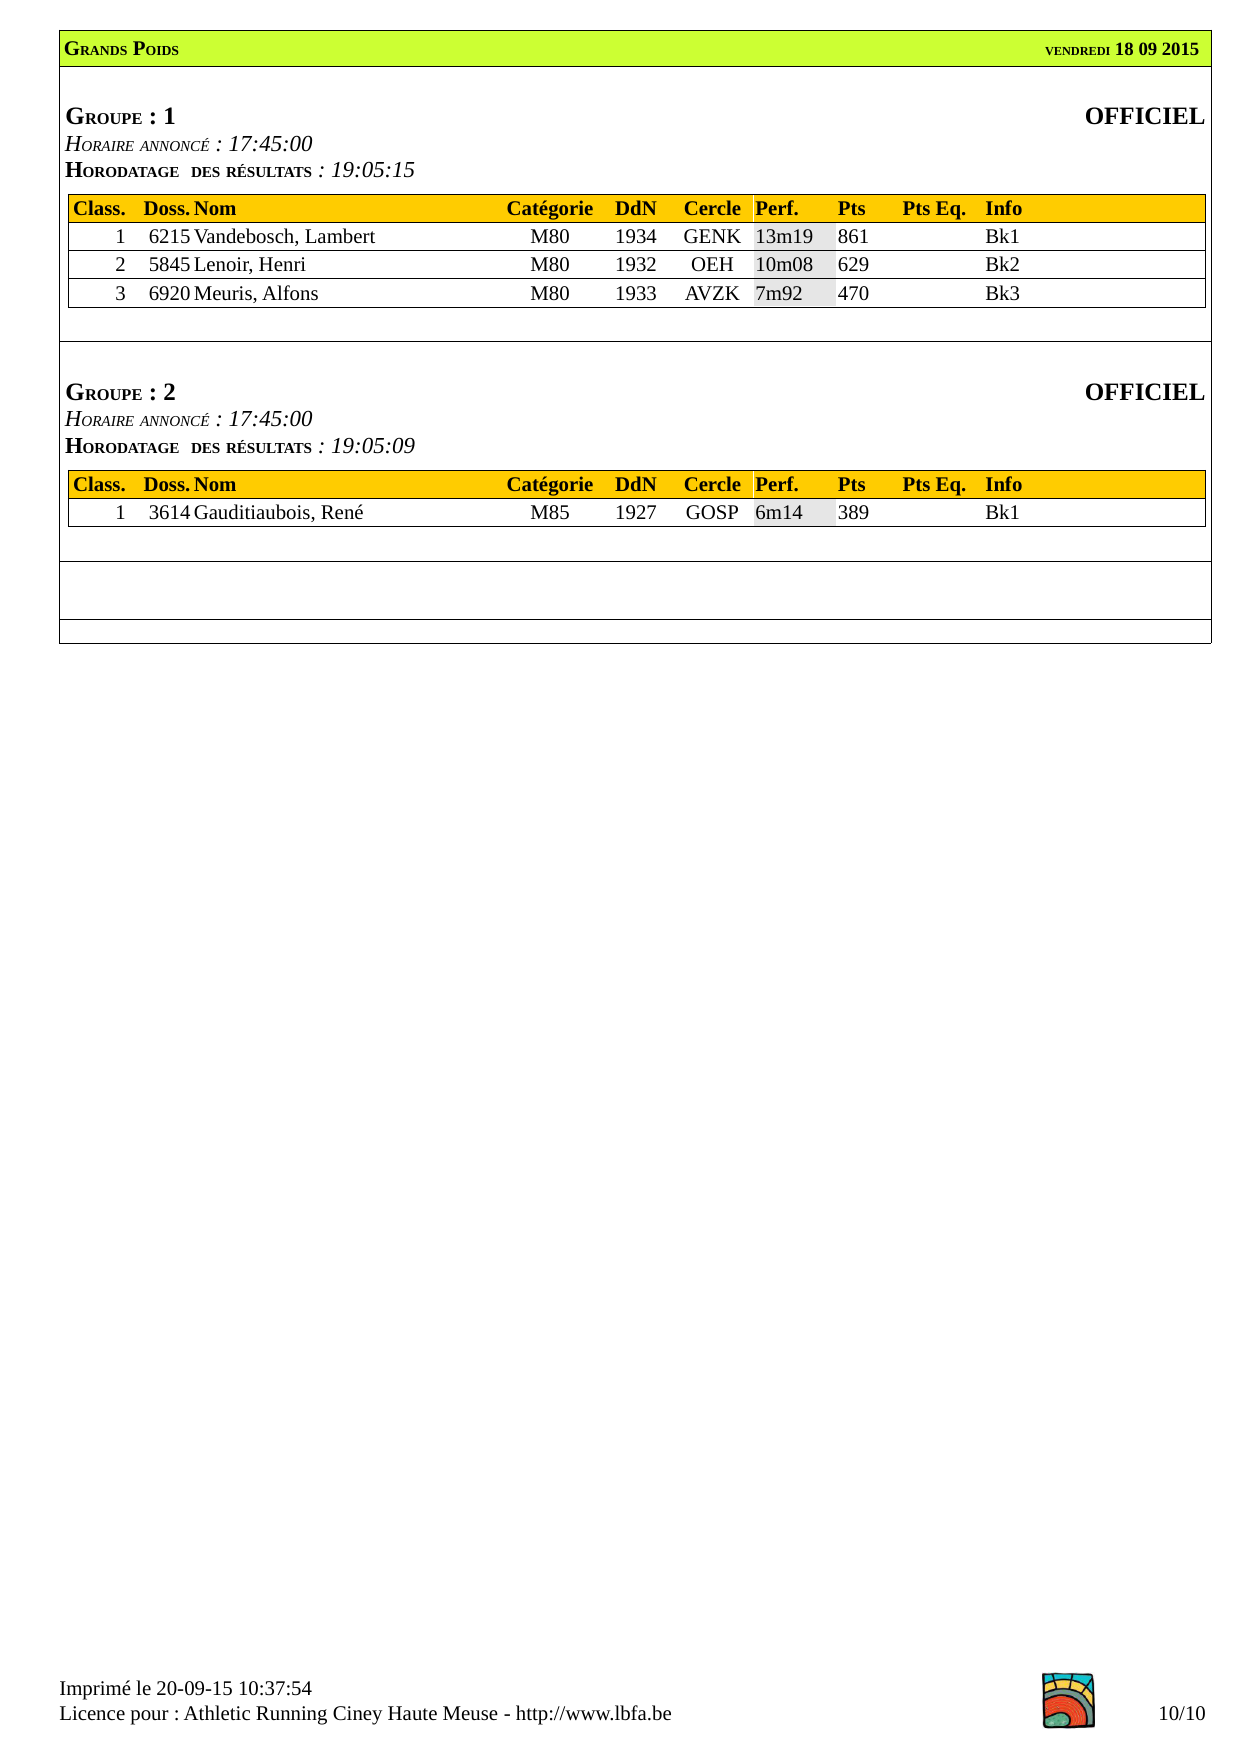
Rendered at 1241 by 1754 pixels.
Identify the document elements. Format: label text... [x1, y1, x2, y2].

table_cell 3614 [127, 499, 192, 526]
table_cell Lenoir, Henri [192, 251, 499, 278]
table_cell 389 [836, 499, 901, 526]
table_header Class. [69, 471, 127, 498]
table_cell OEH [671, 251, 753, 278]
table_header Groupe : 1 Horaire annoncé : 17:45:00 Horodatage des résultats : 19:05:15 [60, 71, 971, 182]
table_cell 3 [69, 279, 127, 306]
table_cell Gauditiaubois, René [192, 499, 499, 526]
table_cell 2 [69, 251, 127, 278]
table_header Catégorie [499, 471, 601, 498]
table_cell [901, 279, 983, 306]
table_cell 6215 [127, 223, 192, 250]
table_cell [60, 188, 1211, 341]
table_cell Vandebosch, Lambert [192, 223, 499, 250]
table_cell 5845 [127, 251, 192, 278]
table_cell [60, 620, 1211, 643]
table_header DdN [601, 471, 671, 498]
table_header Cercle [671, 195, 753, 222]
table_header Cercle [671, 471, 753, 498]
table_header Catégorie [499, 195, 601, 222]
table_header Class. [69, 195, 127, 222]
table_cell 6m14 [754, 499, 836, 526]
table_cell M80 [499, 251, 601, 278]
table_header OFFICIEL [971, 71, 1205, 182]
table_cell Meuris, Alfons [192, 279, 499, 306]
table_cell 1933 [601, 279, 671, 306]
table_header Doss. [127, 471, 192, 498]
table_header Nom [192, 471, 499, 498]
table_header Nom [192, 195, 499, 222]
table_cell 470 [836, 279, 901, 306]
table_cell [60, 562, 1211, 618]
table_header Doss. [127, 195, 192, 222]
table_cell 629 [836, 251, 901, 278]
table_cell AVZK [671, 279, 753, 306]
table_cell 10m08 [754, 251, 836, 278]
table_cell 1 [69, 499, 127, 526]
table_header Perf. [754, 195, 836, 222]
table_cell [901, 223, 983, 250]
table_cell [901, 251, 983, 278]
table_cell Bk3 [983, 279, 1205, 306]
table_header Info [983, 195, 1205, 222]
table_header [60, 342, 1211, 464]
table_header Groupe : 2 Horaire annoncé : 17:45:00 Horodatage des résultats : 19:05:09 [60, 347, 971, 458]
table_cell M80 [499, 279, 601, 306]
table_cell 1 [69, 223, 127, 250]
table_header Pts [836, 471, 901, 498]
table_header Perf. [754, 471, 836, 498]
table_header Grands Poids vendredi 18 09 2015 [60, 31, 1211, 66]
table_cell Bk1 [983, 499, 1205, 526]
table_cell 1932 [601, 251, 671, 278]
table_header Pts [836, 195, 901, 222]
table_header Pts Eq. [901, 471, 983, 498]
table_cell 13m19 [754, 223, 836, 250]
table_cell GOSP [671, 499, 753, 526]
table_header OFFICIEL [971, 347, 1205, 458]
table_cell [60, 464, 1211, 561]
table_cell 6920 [127, 279, 192, 306]
table_cell GENK [671, 223, 753, 250]
table_cell 7m92 [754, 279, 836, 306]
table_cell [901, 499, 983, 526]
table_cell M80 [499, 223, 601, 250]
table_cell Bk1 [983, 223, 1205, 250]
table_cell M85 [499, 499, 601, 526]
table_cell Bk2 [983, 251, 1205, 278]
table_cell 1927 [601, 499, 671, 526]
table_cell 861 [836, 223, 901, 250]
table_header Info [983, 471, 1205, 498]
table_header DdN [601, 195, 671, 222]
table_header Pts Eq. [901, 195, 983, 222]
table_cell 1934 [601, 223, 671, 250]
table_header [60, 67, 1211, 188]
